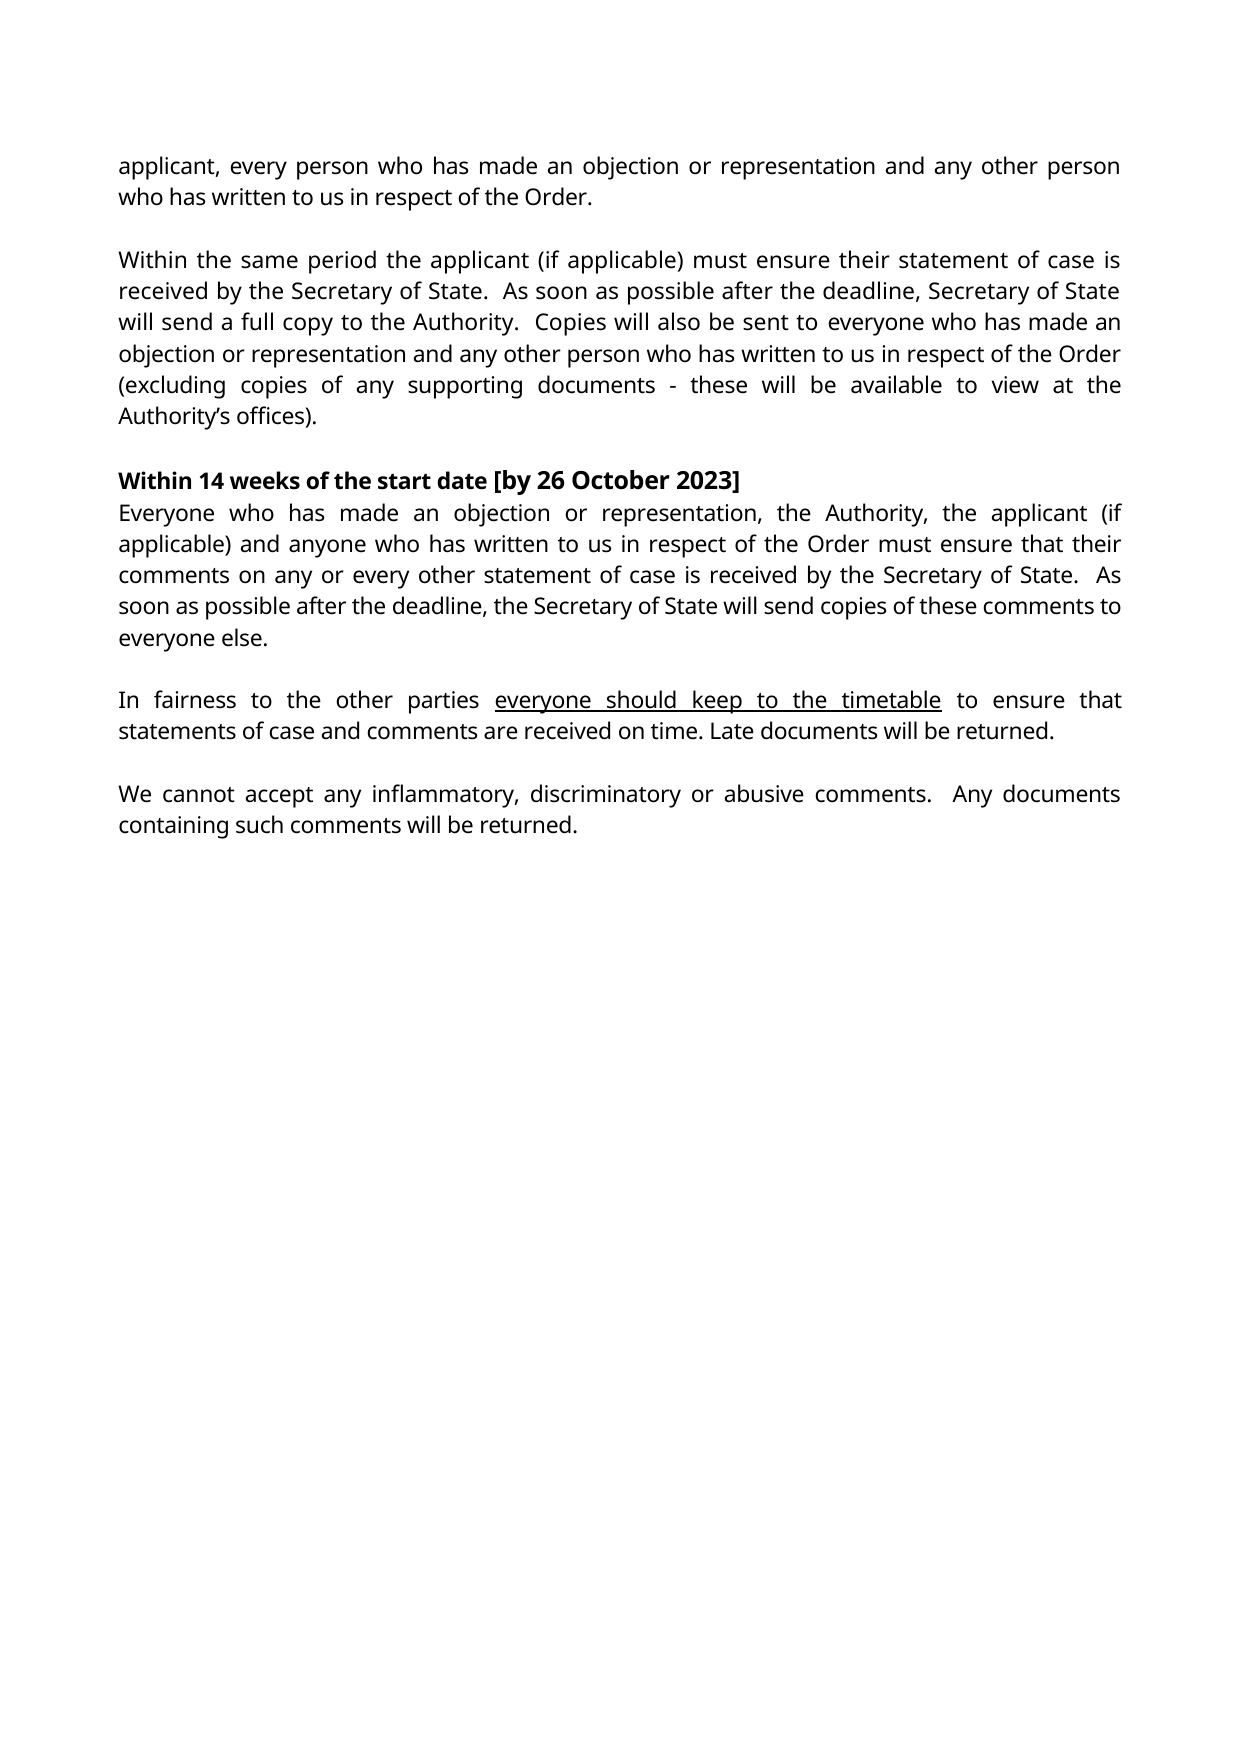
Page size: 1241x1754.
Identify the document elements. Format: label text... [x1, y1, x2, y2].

text Within 14 weeks of the start date [by 26 October 2023] [118, 462, 1122, 497]
text In fairness to the other parties everyone should keep to the timetable to ensure that statements of case and comments are received on time. Late documents will be returned. [118, 684, 1122, 747]
text applicant, every person who has made an objection or representation and any other person who has written to us in respect of the Order. [118, 150, 1122, 212]
text We cannot accept any inflammatory, discriminatory or abusive comments. Any documents containing such comments will be returned. [118, 778, 1122, 840]
text Everyone who has made an objection or representation, the Authority, the applicant (if applicable) and anyone who has written to us in respect of the Order must ensure that their comments on any or every other statement of case is received by the Secretary of State. As soon as possible after the deadline, the Secretary of State will send copies of these comments to everyone else. [118, 497, 1122, 653]
text Within the same period the applicant (if applicable) must ensure their statement of case is received by the Secretary of State. As soon as possible after the deadline, Secretary of State will send a full copy to the Authority. Copies will also be sent to everyone who has made an objection or representation and any other person who has written to us in respect of the Order (excluding copies of any supporting documents - these will be available to view at the Authority’s offices). [118, 244, 1122, 431]
